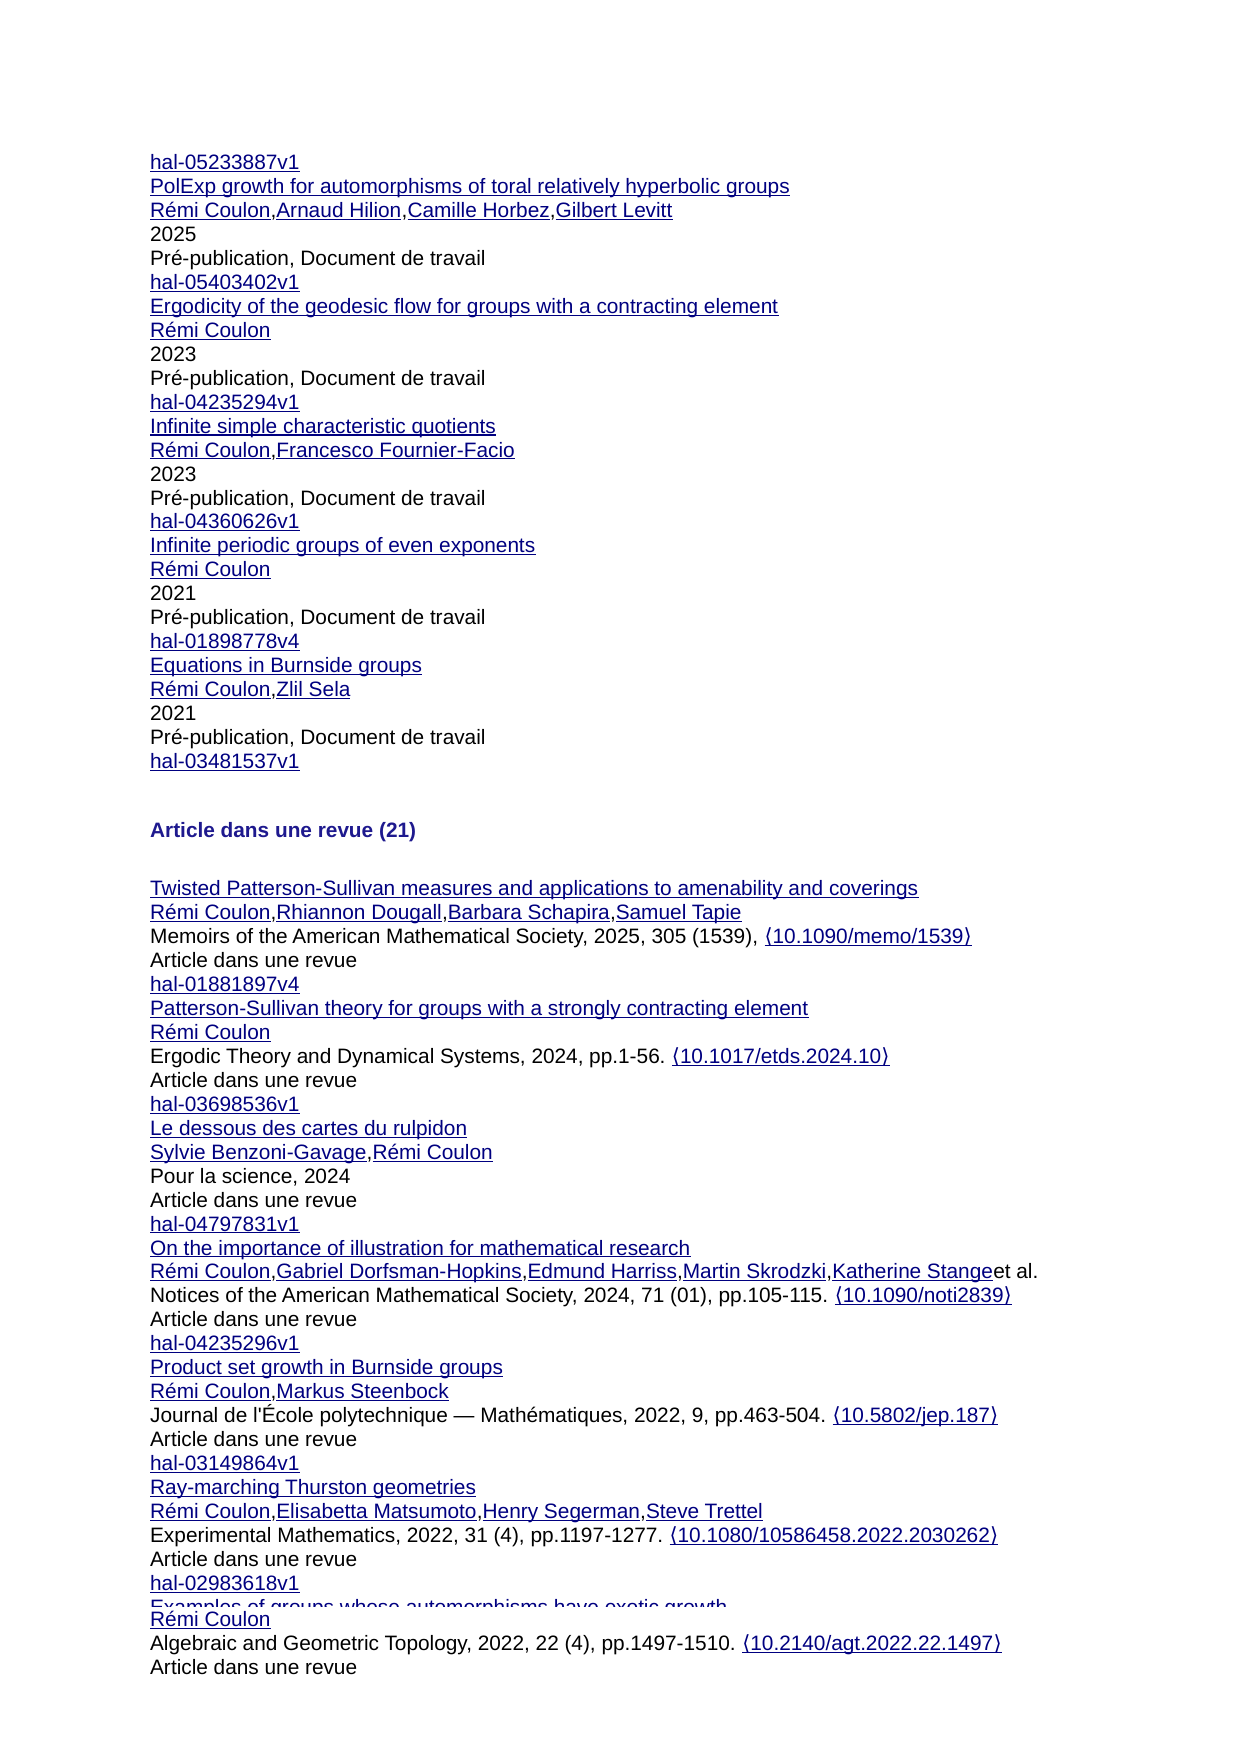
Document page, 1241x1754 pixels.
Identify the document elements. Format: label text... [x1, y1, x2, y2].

table_cell Infinite periodic groups of even exponents Rémi Coulon 2021 Pré-publication, Document de travail hal-01898778v4 [150, 533, 1090, 653]
table_cell Ergodicity of the geodesic flow for groups with a contracting element Rémi Coulon 2023 Pré-publication, Document de travail hal-04235294v1 [150, 294, 1090, 413]
table_cell PolExp growth for automorphisms of toral relatively hyperbolic groups Rémi Coulon,Arnaud Hilion,Camille Horbez,Gilbert Levitt 2025 Pré-publication, Document de travail hal-05403402v1 [150, 174, 1090, 294]
table_cell Product set growth in Burnside groups Rémi Coulon,Markus Steenbock Journal de l'École polytechnique — Mathématiques, 2022, 9, pp.463-504. ⟨10.5802/jep.187⟩ Article dans une revue hal-03149864v1 [150, 1355, 1090, 1475]
table_cell On the importance of illustration for mathematical research Rémi Coulon,Gabriel Dorfsman-Hopkins,Edmund Harriss,Martin Skrodzki,Katherine Stangeet al. Notices of the American Mathematical Society, 2024, 71 (01), pp.105-115. ⟨10.1090/noti2839⟩ Article dans une revue hal-04235296v1 [150, 1235, 1090, 1355]
table_cell Patterson-Sullivan theory for groups with a strongly contracting element Rémi Coulon Ergodic Theory and Dynamical Systems, 2024, pp.1-56. ⟨10.1017/etds.2024.10⟩ Article dans une revue hal-03698536v1 [150, 996, 1090, 1116]
subtitle Article dans une revue (21) [150, 818, 1090, 842]
table_cell Le dessous des cartes du rulpidon Sylvie Benzoni-Gavage,Rémi Coulon Pour la science, 2024 Article dans une revue hal-04797831v1 [150, 1116, 1090, 1235]
table_header Twisted Patterson-Sullivan measures and applications to amenability and coverings Rémi Coulon,Rhiannon Dougall,Barbara Schapira,Samuel Tapie Memoirs of the American Mathematical Society, 2025, 305 (1539), ⟨10.1090/memo/1539⟩ Article dans une revue hal-01881897v4 [150, 876, 1090, 996]
table_cell Examples of groups whose automorphisms have exotic growth Rémi Coulon Algebraic and Geometric Topology, 2022, 22 (4), pp.1497-1510. ⟨10.2140/agt.2022.22.1497⟩ Article dans une revue [150, 1595, 1090, 1679]
table_cell Ray-marching Thurston geometries Rémi Coulon,Elisabetta Matsumoto,Henry Segerman,Steve Trettel Experimental Mathematics, 2022, 31 (4), pp.1197-1277. ⟨10.1080/10586458.2022.2030262⟩ Article dans une revue hal-02983618v1 [150, 1475, 1090, 1595]
table_cell Infinite simple characteristic quotients Rémi Coulon,Francesco Fournier-Facio 2023 Pré-publication, Document de travail hal-04360626v1 [150, 414, 1090, 533]
table_cell hal-05233887v1 [150, 150, 1090, 174]
table_cell Equations in Burnside groups Rémi Coulon,Zlil Sela 2021 Pré-publication, Document de travail hal-03481537v1 [150, 653, 1090, 773]
